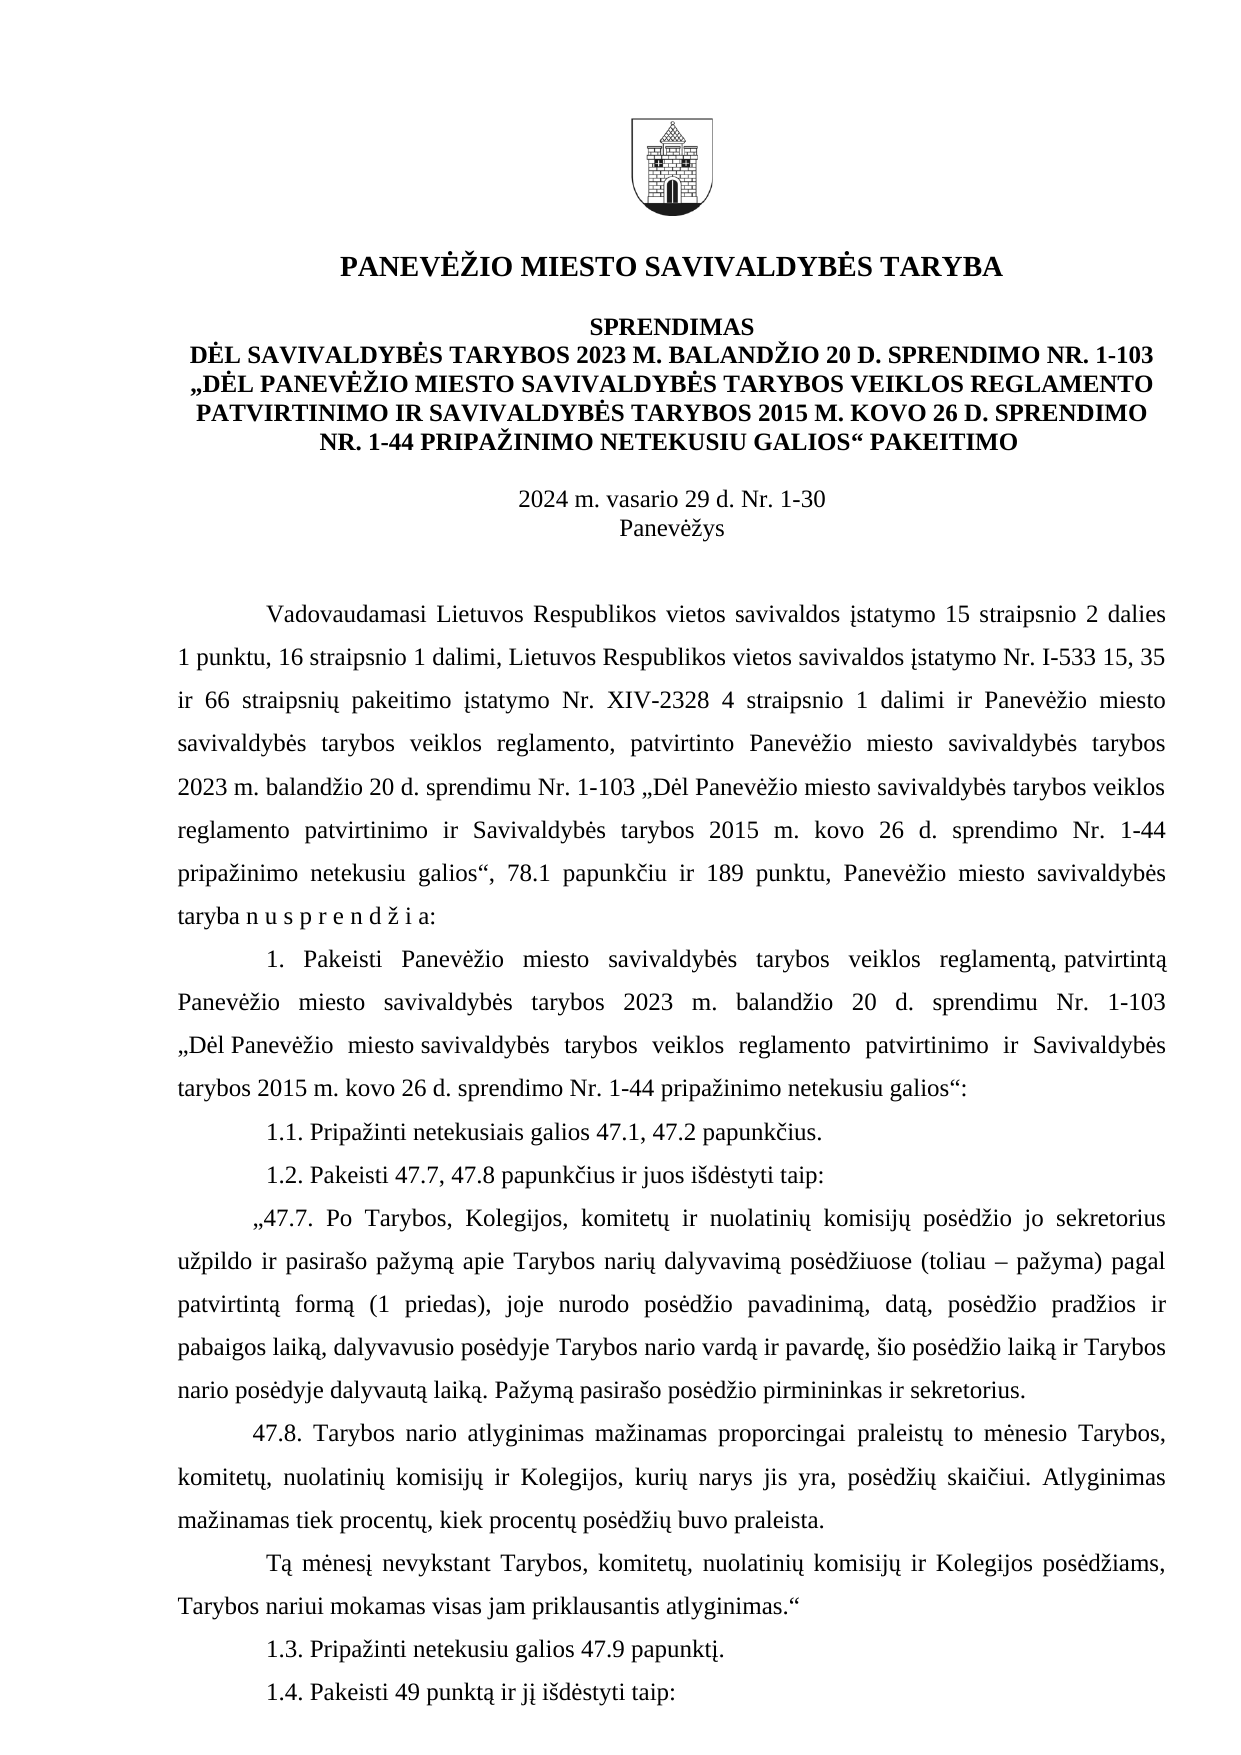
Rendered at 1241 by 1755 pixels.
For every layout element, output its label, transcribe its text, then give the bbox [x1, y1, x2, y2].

text DĖL SAVIVALDYBĖS TARYBOS 2023 M. BALANDŽIO 20 D. SPRENDIMO NR. 1-103 „DĖL PANEVĖŽIO MIESTO SAVIVALDYBĖS TARYBOS VEIKLOS REGLAMENTO PATVIRTINIMO IR SAVIVALDYBĖS TARYBOS 2015 M. KOVO 26 D. SPRENDIMO [177, 340, 1167, 427]
text NR. 1-44 PRIPAŽINIMO NETEKUSIU GALIOS“ PAKEITIMO [177, 427, 1167, 455]
text 47.8. Tarybos nario atlyginimas mažinamas proporcingai praleistų to mėnesio Tarybos, komitetų, nuolatinių komisijų ir Kolegijos, kurių narys jis yra, posėdžių skaičiui. Atlyginimas mažinamas tiek procentų, kiek procentų posėdžių buvo praleista. [177, 1418, 1167, 1533]
text 1. Pakeisti Panevėžio miesto savivaldybės tarybos veiklos reglamentą, patvirtintą Panevėžio miesto savivaldybės tarybos 2023 m. balandžio 20 d. sprendimu Nr. 1-103 „Dėl Panevėžio miesto savivaldybės tarybos veiklos reglamento patvirtinimo ir Savivaldybės tarybos 2015 m. kovo 26 d. sprendimo Nr. 1-44 pripažinimo netekusiu galios“: [177, 944, 1167, 1102]
text 1.3. Pripažinti netekusiu galios 47.9 papunktį. [266, 1634, 1167, 1663]
text 1.2. Pakeisti 47.7, 47.8 papunkčius ir juos išdėstyti taip: [177, 1160, 1167, 1188]
text „47.7. Po Tarybos, Kolegijos, komitetų ir nuolatinių komisijų posėdžio jo sekretorius užpildo ir pasirašo pažymą apie Tarybos narių dalyvavimą posėdžiuose (toliau – pažyma) pagal patvirtintą formą (1 priedas), joje nurodo posėdžio pavadinimą, datą, posėdžio pradžios ir pabaigos laiką, dalyvavusio posėdyje Tarybos nario vardą ir pavardę, šio posėdžio laiką ir Tarybos nario posėdyje dalyvautą laiką. Pažymą pasirašo posėdžio pirmininkas ir sekretorius. [177, 1203, 1167, 1404]
text 1.4. Pakeisti 49 punktą ir jį išdėstyti taip: [266, 1677, 1167, 1706]
text Vadovaudamasi Lietuvos Respublikos vietos savivaldos įstatymo 15 straipsnio 2 dalies 1 punktu, 16 straipsnio 1 dalimi, Lietuvos Respublikos vietos savivaldos įstatymo Nr. I-533 15, 35 ir 66 straipsnių pakeitimo įstatymo Nr. XIV-2328 4 straipsnio 1 dalimi ir Panevėžio miesto savivaldybės tarybos veiklos reglamento, patvirtinto Panevėžio miesto savivaldybės tarybos 2023 m. balandžio 20 d. sprendimu Nr. 1-103 „Dėl Panevėžio miesto savivaldybės tarybos veiklos reglamento patvirtinimo ir Savivaldybės tarybos 2015 m. kovo 26 d. sprendimo Nr. 1-44 pripažinimo netekusiu galios“, 78.1 papunkčiu ir 189 punktu, Panevėžio miesto savivaldybės taryba n u s p r e n d ž i a: [177, 599, 1167, 930]
subtitle Panevėžys [177, 513, 1167, 542]
subtitle 2024 m. vasario 29 d. Nr. 1-30 [177, 484, 1167, 513]
subtitle SPRENDIMAS [177, 312, 1167, 340]
text 1.1. Pripažinti netekusiais galios 47.1, 47.2 papunkčius. [177, 1117, 1167, 1145]
text PANEVĖŽIO MIESTO SAVIVALDYBĖS TARYBA [177, 249, 1167, 283]
text Tą mėnesį nevykstant Tarybos, komitetų, nuolatinių komisijų ir Kolegijos posėdžiams, Tarybos nariui mokamas visas jam priklausantis atlyginimas.“ [177, 1548, 1167, 1620]
